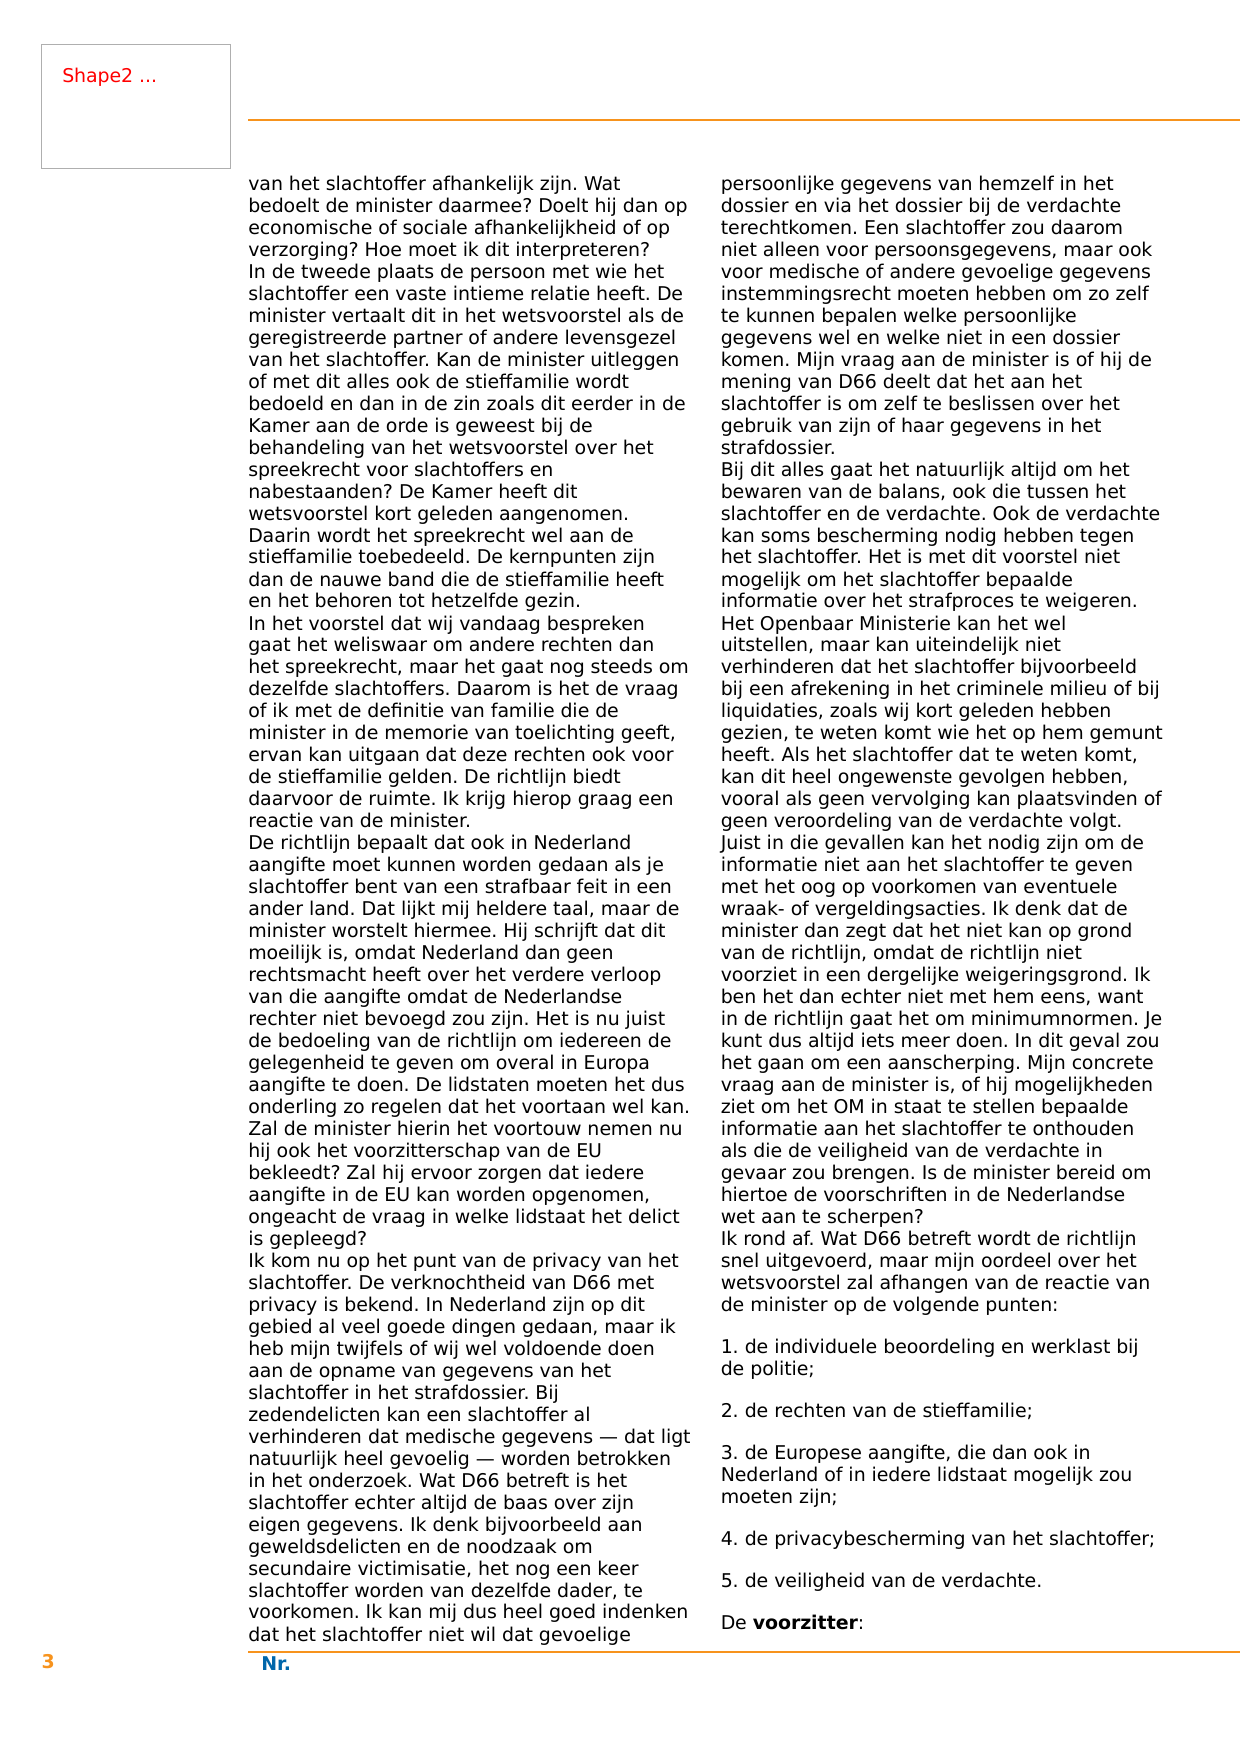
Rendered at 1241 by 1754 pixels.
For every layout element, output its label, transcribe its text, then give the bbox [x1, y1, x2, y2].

text In het voorstel dat wij vandaag bespreken gaat het weliswaar om andere rechten dan het spreekrecht, maar het gaat nog steeds om dezelfde slachtoffers. Daarom is het de vraag of ik met de definitie van familie die de minister in de memorie van toelichting geeft, ervan kan uitgaan dat deze rechten ook voor de stieffamilie gelden. De richtlijn biedt daarvoor de ruimte. Ik krijg hierop graag een reactie van de minister. [248, 612, 691, 832]
text Ik rond af. Wat D66 betreft wordt de richtlijn snel uitgevoerd, maar mijn oordeel over het wetsvoorstel zal afhangen van de reactie van de minister op de volgende punten: [721, 1228, 1163, 1316]
text De richtlijn bepaalt dat ook in Nederland aangifte moet kunnen worden gedaan als je slachtoffer bent van een strafbaar feit in een ander land. Dat lijkt mij heldere taal, maar de minister worstelt hiermee. Hij schrijft dat dit moeilijk is, omdat Nederland dan geen rechtsmacht heeft over het verdere verloop van die aangifte omdat de Nederlandse rechter niet bevoegd zou zijn. Het is nu juist de bedoeling van de richtlijn om iedereen de gelegenheid te geven om overal in Europa aangifte te doen. De lidstaten moeten het dus onderling zo regelen dat het voortaan wel kan. Zal de minister hierin het voortouw nemen nu hij ook het voorzitterschap van de EU bekleedt? Zal hij ervoor zorgen dat iedere aangifte in de EU kan worden opgenomen, ongeacht de vraag in welke lidstaat het delict is gepleegd? [248, 832, 691, 1250]
text 4. de privacybescherming van het slachtoffer; [721, 1528, 1163, 1549]
text 2. de rechten van de stieffamilie; [721, 1400, 1163, 1422]
text De voorzitter: [721, 1612, 1163, 1633]
text In de tweede plaats de persoon met wie het slachtoffer een vaste intieme relatie heeft. De minister vertaalt dit in het wetsvoorstel als de geregistreerde partner of andere levensgezel van het slachtoffer. Kan de minister uitleggen of met dit alles ook de stieffamilie wordt bedoeld en dan in de zin zoals dit eerder in de Kamer aan de orde is geweest bij de behandeling van het wetsvoorstel over het spreekrecht voor slachtoffers en nabestaanden? De Kamer heeft dit wetsvoorstel kort geleden aangenomen. Daarin wordt het spreekrecht wel aan de stieffamilie toebedeeld. De kernpunten zijn dan de nauwe band die de stieffamilie heeft en het behoren tot hetzelfde gezin. [248, 261, 691, 612]
text 3. de Europese aangifte, die dan ook in Nederland of in iedere lidstaat mogelijk zou moeten zijn; [721, 1442, 1163, 1508]
text 5. de veiligheid van de verdachte. [721, 1569, 1163, 1592]
text van het slachtoffer afhankelijk zijn. Wat bedoelt de minister daarmee? Doelt hij dan op economische of sociale afhankelijkheid of op verzorging? Hoe moet ik dit interpreteren? [248, 173, 691, 261]
text persoonlijke gegevens van hemzelf in het dossier en via het dossier bij de verdachte terechtkomen. Een slachtoffer zou daarom niet alleen voor persoonsgegevens, maar ook voor medische of andere gevoelige gegevens instemmingsrecht moeten hebben om zo zelf te kunnen bepalen welke persoonlijke gegevens wel en welke niet in een dossier komen. Mijn vraag aan de minister is of hij de mening van D66 deelt dat het aan het slachtoffer is om zelf te beslissen over het gebruik van zijn of haar gegevens in het strafdossier. [721, 173, 1163, 458]
text 1. de individuele beoordeling en werklast bij de politie; [721, 1336, 1163, 1380]
text Ik kom nu op het punt van de privacy van het slachtoffer. De verknochtheid van D66 met privacy is bekend. In Nederland zijn op dit gebied al veel goede dingen gedaan, maar ik heb mijn twijfels of wij wel voldoende doen aan de opname van gegevens van het slachtoffer in het strafdossier. Bij zedendelicten kan een slachtoffer al verhinderen dat medische gegevens — dat ligt natuurlijk heel gevoelig — worden betrokken in het onderzoek. Wat D66 betreft is het slachtoffer echter altijd de baas over zijn eigen gegevens. Ik denk bijvoorbeeld aan geweldsdelicten en de noodzaak om secundaire victimisatie, het nog een keer slachtoffer worden van dezelfde dader, te voorkomen. Ik kan mij dus heel goed indenken dat het slachtoffer niet wil dat gevoelige [248, 1250, 691, 1645]
text Bij dit alles gaat het natuurlijk altijd om het bewaren van de balans, ook die tussen het slachtoffer en de verdachte. Ook de verdachte kan soms bescherming nodig hebben tegen het slachtoffer. Het is met dit voorstel niet mogelijk om het slachtoffer bepaalde informatie over het strafproces te weigeren. Het Openbaar Ministerie kan het wel uitstellen, maar kan uiteindelijk niet verhinderen dat het slachtoffer bijvoorbeeld bij een afrekening in het criminele milieu of bij liquidaties, zoals wij kort geleden hebben gezien, te weten komt wie het op hem gemunt heeft. Als het slachtoffer dat te weten komt, kan dit heel ongewenste gevolgen hebben, vooral als geen vervolging kan plaatsvinden of geen veroordeling van de verdachte volgt. Juist in die gevallen kan het nodig zijn om de informatie niet aan het slachtoffer te geven met het oog op voorkomen van eventuele wraak- of vergeldingsacties. Ik denk dat de minister dan zegt dat het niet kan op grond van de richtlijn, omdat de richtlijn niet voorziet in een dergelijke weigeringsgrond. Ik ben het dan echter niet met hem eens, want in de richtlijn gaat het om minimumnormen. Je kunt dus altijd iets meer doen. In dit geval zou het gaan om een aanscherping. Mijn concrete vraag aan de minister is, of hij mogelijkheden ziet om het OM in staat te stellen bepaalde informatie aan het slachtoffer te onthouden als die de veiligheid van de verdachte in gevaar zou brengen. Is de minister bereid om hiertoe de voorschriften in de Nederlandse wet aan te scherpen? [721, 458, 1163, 1228]
